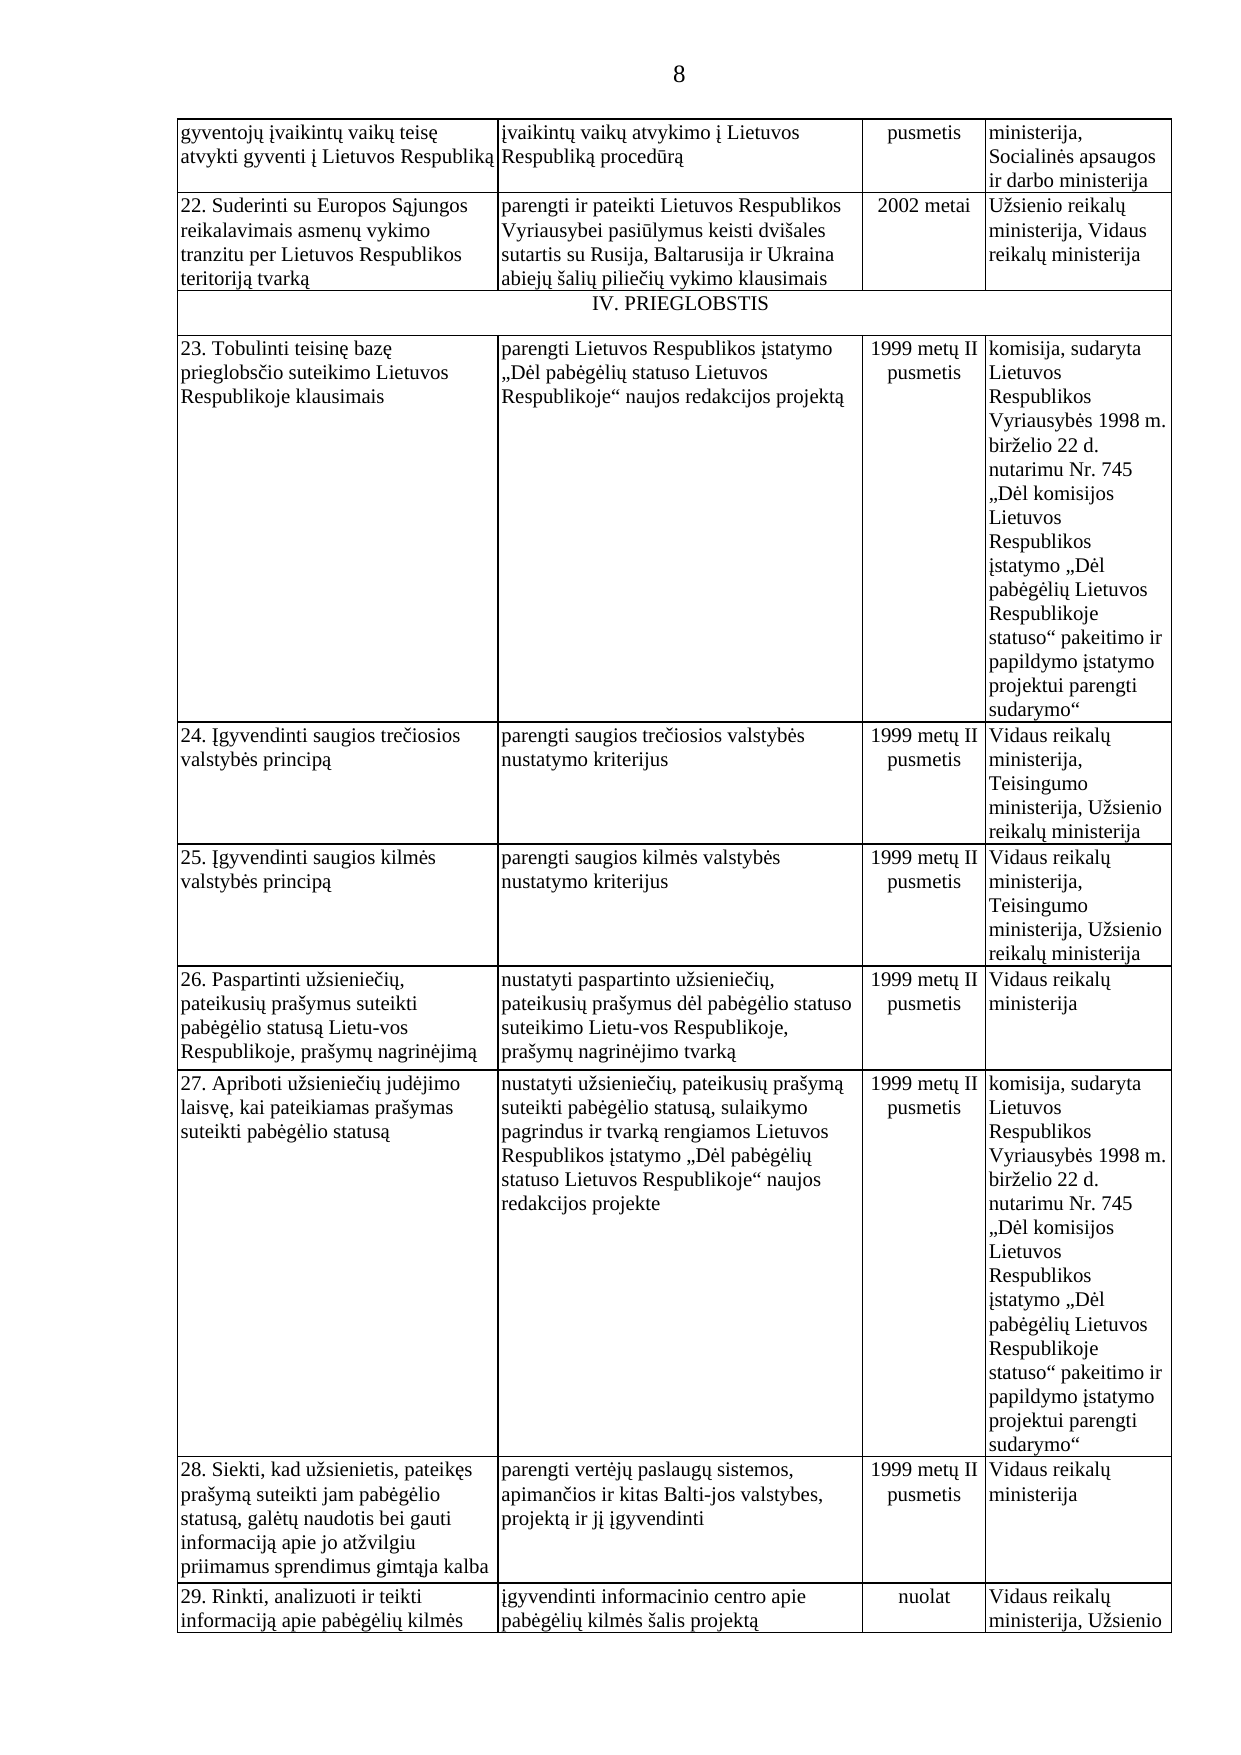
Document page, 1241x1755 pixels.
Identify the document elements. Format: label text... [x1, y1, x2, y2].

table_cell [1172, 290, 1181, 335]
table_cell 1999 metų II pusmetis [863, 336, 985, 721]
table_cell nustatyti užsieniečių, pateikusių prašymą suteikti pabėgėlio statusą, sulaikymo pagrindus ir tvarką rengiamos Lietuvos Respublikos įstatymo „Dėl pabėgėlių statuso Lietuvos Respublikoje“ naujos redakcijos projekte [499, 1071, 862, 1456]
table_cell [1172, 118, 1181, 192]
table_cell 2002 metai [863, 193, 985, 290]
table_cell [985, 291, 1171, 335]
table_cell pusmetis [863, 120, 985, 192]
table_cell 24. Įgyvendinti saugios trečiosios valstybės principą [178, 723, 497, 843]
table_cell įgyvendinti informacinio centro apie pabėgėlių kilmės šalis projektą [499, 1584, 862, 1632]
table_cell 27. Apriboti užsieniečių judėjimo laisvę, kai pateikiamas prašymas suteikti pabėgėlio statusą [178, 1071, 497, 1456]
table_cell 26. Paspartinti užsieniečių, pateikusių prašymus suteikti pabėgėlio statusą Lietu-vos Respublikoje, prašymų nagrinėjimą [178, 967, 497, 1069]
table_cell 1999 metų II pusmetis [863, 967, 985, 1069]
table_cell [178, 291, 498, 335]
table_cell 1999 metų II pusmetis [863, 845, 985, 965]
table_cell 22. Suderinti su Europos Sąjungos reikalavimais asmenų vykimo tranzitu per Lietuvos Respublikos teritoriją tvarką [178, 193, 497, 290]
table_cell Vidaus reikalų ministerija, Teisingumo ministerija, Užsienio reikalų ministerija [986, 723, 1171, 843]
table_cell 1999 metų II pusmetis [863, 723, 985, 843]
table_cell Vidaus reikalų ministerija, Teisingumo ministerija, Užsienio reikalų ministerija [986, 845, 1171, 965]
table_cell Vidaus reikalų ministerija [986, 1457, 1171, 1582]
table_cell 1999 metų II pusmetis [863, 1071, 985, 1456]
table_cell 29. Rinkti, analizuoti ir teikti informaciją apie pabėgėlių kilmės [178, 1584, 497, 1632]
table_cell [1172, 721, 1181, 843]
table_cell komisija, sudaryta Lietuvos Respublikos Vyriausybės 1998 m. birželio 22 d. nutarimu Nr. 745 „Dėl komisijos Lietuvos Respublikos įstatymo „Dėl pabėgėlių Lietuvos Respublikoje statuso“ pakeitimo ir papildymo įstatymo projektui parengti sudarymo“ [986, 336, 1171, 721]
table_cell [1172, 1582, 1181, 1632]
table_cell Užsienio reikalų ministerija, Vidaus reikalų ministerija [986, 193, 1171, 290]
table_cell 28. Siekti, kad užsienietis, pateikęs prašymą suteikti jam pabėgėlio statusą, galėtų naudotis bei gauti informaciją apie jo atžvilgiu priimamus sprendimus gimtąja kalba [178, 1457, 497, 1582]
table_cell Vidaus reikalų ministerija [986, 967, 1171, 1069]
table_cell ministerija, Socialinės apsaugos ir darbo ministerija [986, 120, 1171, 192]
table_cell įvaikintų vaikų atvykimo į Lietuvos Respubliką procedūrą [499, 120, 862, 192]
table_cell parengti saugios trečiosios valstybės nustatymo kriterijus [499, 723, 862, 843]
table_cell parengti ir pateikti Lietuvos Respublikos Vyriausybei pasiūlymus keisti dvišales sutartis su Rusija, Baltarusija ir Ukraina abiejų šalių piliečių vykimo klausimais [499, 193, 862, 290]
table_cell [1172, 335, 1181, 721]
table_cell parengti saugios kilmės valstybės nustatymo kriterijus [499, 845, 862, 965]
table_cell 1999 metų II pusmetis [863, 1457, 985, 1582]
table_cell komisija, sudaryta Lietuvos Respublikos Vyriausybės 1998 m. birželio 22 d. nutarimu Nr. 745 „Dėl komisijos Lietuvos Respublikos įstatymo „Dėl pabėgėlių Lietuvos Respublikoje statuso“ pakeitimo ir papildymo įstatymo projektui parengti sudarymo“ [986, 1071, 1171, 1456]
table_cell [1172, 843, 1181, 965]
table_cell [1172, 192, 1181, 290]
table_cell parengti Lietuvos Respublikos įstatymo „Dėl pabėgėlių statuso Lietuvos Respublikoje“ naujos redakcijos projektą [499, 336, 862, 721]
table_cell 25. Įgyvendinti saugios kilmės valstybės principą [178, 845, 497, 965]
table_cell Vidaus reikalų ministerija, Užsienio [986, 1584, 1171, 1632]
table_cell IV. PRIEGLOBSTIS [498, 291, 863, 335]
table_cell parengti vertėjų paslaugų sistemos, apimančios ir kitas Balti-jos valstybes, projektą ir jį įgyvendinti [499, 1457, 862, 1582]
table_cell [1172, 1069, 1181, 1456]
table_cell [1172, 965, 1181, 1069]
table_cell [863, 291, 985, 335]
table_cell nustatyti paspartinto užsieniečių, pateikusių prašymus dėl pabėgėlio statuso suteikimo Lietu-vos Respublikoje, prašymų nagrinėjimo tvarką [499, 967, 862, 1069]
table_cell gyventojų įvaikintų vaikų teisę atvykti gyventi į Lietuvos Respubliką [178, 120, 497, 192]
table_cell 23. Tobulinti teisinę bazę prieglobsčio suteikimo Lietuvos Respublikoje klausimais [178, 336, 497, 721]
table_cell [1172, 1456, 1181, 1582]
table_cell nuolat [863, 1584, 985, 1632]
